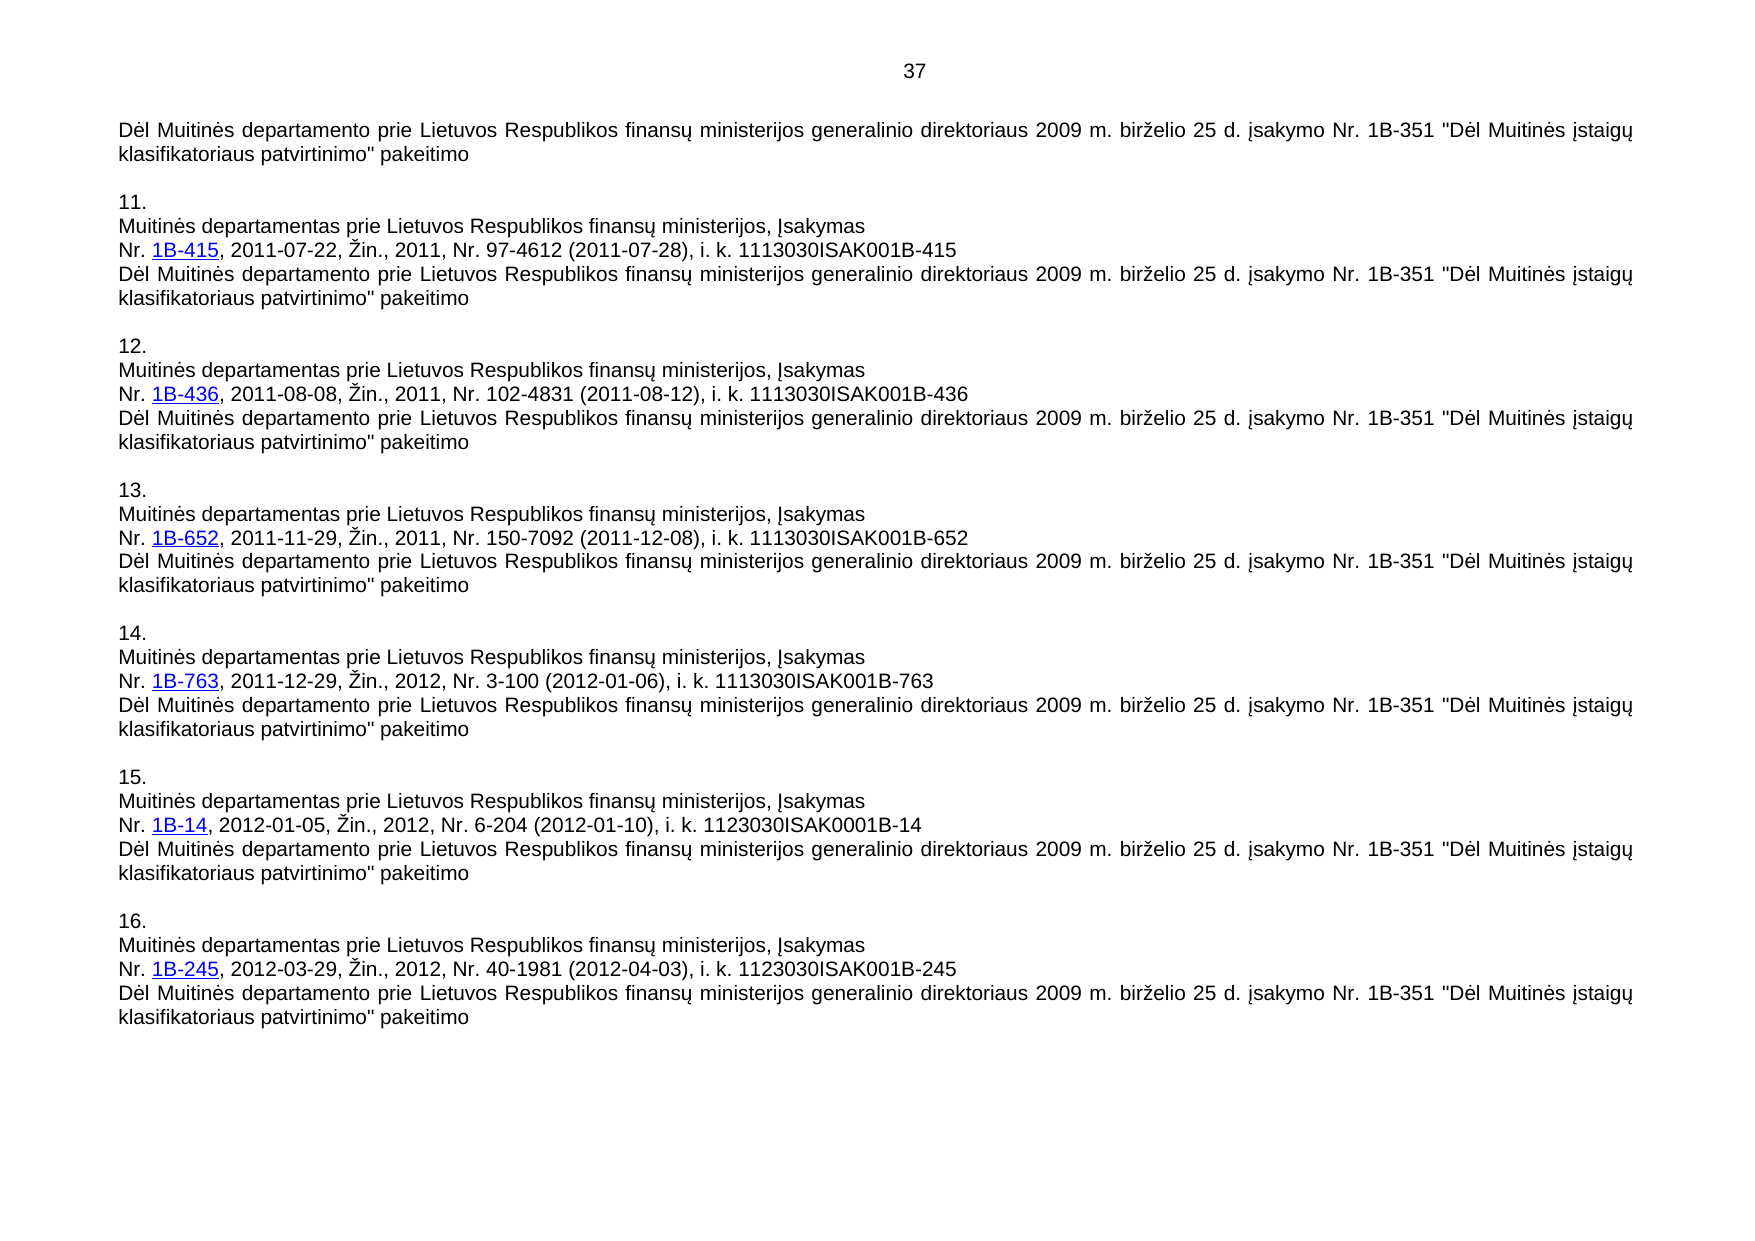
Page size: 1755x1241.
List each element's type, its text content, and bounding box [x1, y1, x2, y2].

text Nr. 1B-652, 2011-11-29, Žin., 2011, Nr. 150-7092 (2011-12-08), i. k. 1113030ISAK001B-652 [118, 525, 1636, 549]
text Nr. 1B-415, 2011-07-22, Žin., 2011, Nr. 97-4612 (2011-07-28), i. k. 1113030ISAK001B-415 [118, 238, 1636, 262]
text Dėl Muitinės departamento prie Lietuvos Respublikos finansų ministerijos generalinio direktoriaus 2009 m. birželio 25 d. įsakymo Nr. 1B-351 "Dėl Muitinės įstaigų klasifikatoriaus patvirtinimo" pakeitimo [118, 693, 1636, 741]
text Nr. 1B-245, 2012-03-29, Žin., 2012, Nr. 40-1981 (2012-04-03), i. k. 1123030ISAK001B-245 [118, 957, 1636, 981]
text Dėl Muitinės departamento prie Lietuvos Respublikos finansų ministerijos generalinio direktoriaus 2009 m. birželio 25 d. įsakymo Nr. 1B-351 "Dėl Muitinės įstaigų klasifikatoriaus patvirtinimo" pakeitimo [118, 981, 1636, 1028]
text 11. [118, 190, 1636, 214]
text 14. [118, 621, 1636, 645]
text Nr. 1B-14, 2012-01-05, Žin., 2012, Nr. 6-204 (2012-01-10), i. k. 1123030ISAK0001B-14 [118, 813, 1636, 837]
text 12. [118, 334, 1636, 358]
text Muitinės departamentas prie Lietuvos Respublikos finansų ministerijos, Įsakymas [118, 214, 1636, 238]
text Muitinės departamentas prie Lietuvos Respublikos finansų ministerijos, Įsakymas [118, 358, 1636, 382]
text Nr. 1B-436, 2011-08-08, Žin., 2011, Nr. 102-4831 (2011-08-12), i. k. 1113030ISAK001B-436 [118, 382, 1636, 406]
text Muitinės departamentas prie Lietuvos Respublikos finansų ministerijos, Įsakymas [118, 645, 1636, 669]
text Dėl Muitinės departamento prie Lietuvos Respublikos finansų ministerijos generalinio direktoriaus 2009 m. birželio 25 d. įsakymo Nr. 1B-351 "Dėl Muitinės įstaigų klasifikatoriaus patvirtinimo" pakeitimo [118, 262, 1636, 310]
text Nr. 1B-763, 2011-12-29, Žin., 2012, Nr. 3-100 (2012-01-06), i. k. 1113030ISAK001B-763 [118, 669, 1636, 693]
text 16. [118, 909, 1636, 933]
text Muitinės departamentas prie Lietuvos Respublikos finansų ministerijos, Įsakymas [118, 501, 1636, 525]
text Dėl Muitinės departamento prie Lietuvos Respublikos finansų ministerijos generalinio direktoriaus 2009 m. birželio 25 d. įsakymo Nr. 1B-351 "Dėl Muitinės įstaigų klasifikatoriaus patvirtinimo" pakeitimo [118, 837, 1636, 885]
text Muitinės departamentas prie Lietuvos Respublikos finansų ministerijos, Įsakymas [118, 933, 1636, 957]
text Dėl Muitinės departamento prie Lietuvos Respublikos finansų ministerijos generalinio direktoriaus 2009 m. birželio 25 d. įsakymo Nr. 1B-351 "Dėl Muitinės įstaigų klasifikatoriaus patvirtinimo" pakeitimo [118, 118, 1636, 166]
text Dėl Muitinės departamento prie Lietuvos Respublikos finansų ministerijos generalinio direktoriaus 2009 m. birželio 25 d. įsakymo Nr. 1B-351 "Dėl Muitinės įstaigų klasifikatoriaus patvirtinimo" pakeitimo [118, 549, 1636, 597]
text 13. [118, 477, 1636, 501]
text Dėl Muitinės departamento prie Lietuvos Respublikos finansų ministerijos generalinio direktoriaus 2009 m. birželio 25 d. įsakymo Nr. 1B-351 "Dėl Muitinės įstaigų klasifikatoriaus patvirtinimo" pakeitimo [118, 406, 1636, 453]
text 15. [118, 765, 1636, 789]
text Muitinės departamentas prie Lietuvos Respublikos finansų ministerijos, Įsakymas [118, 789, 1636, 813]
